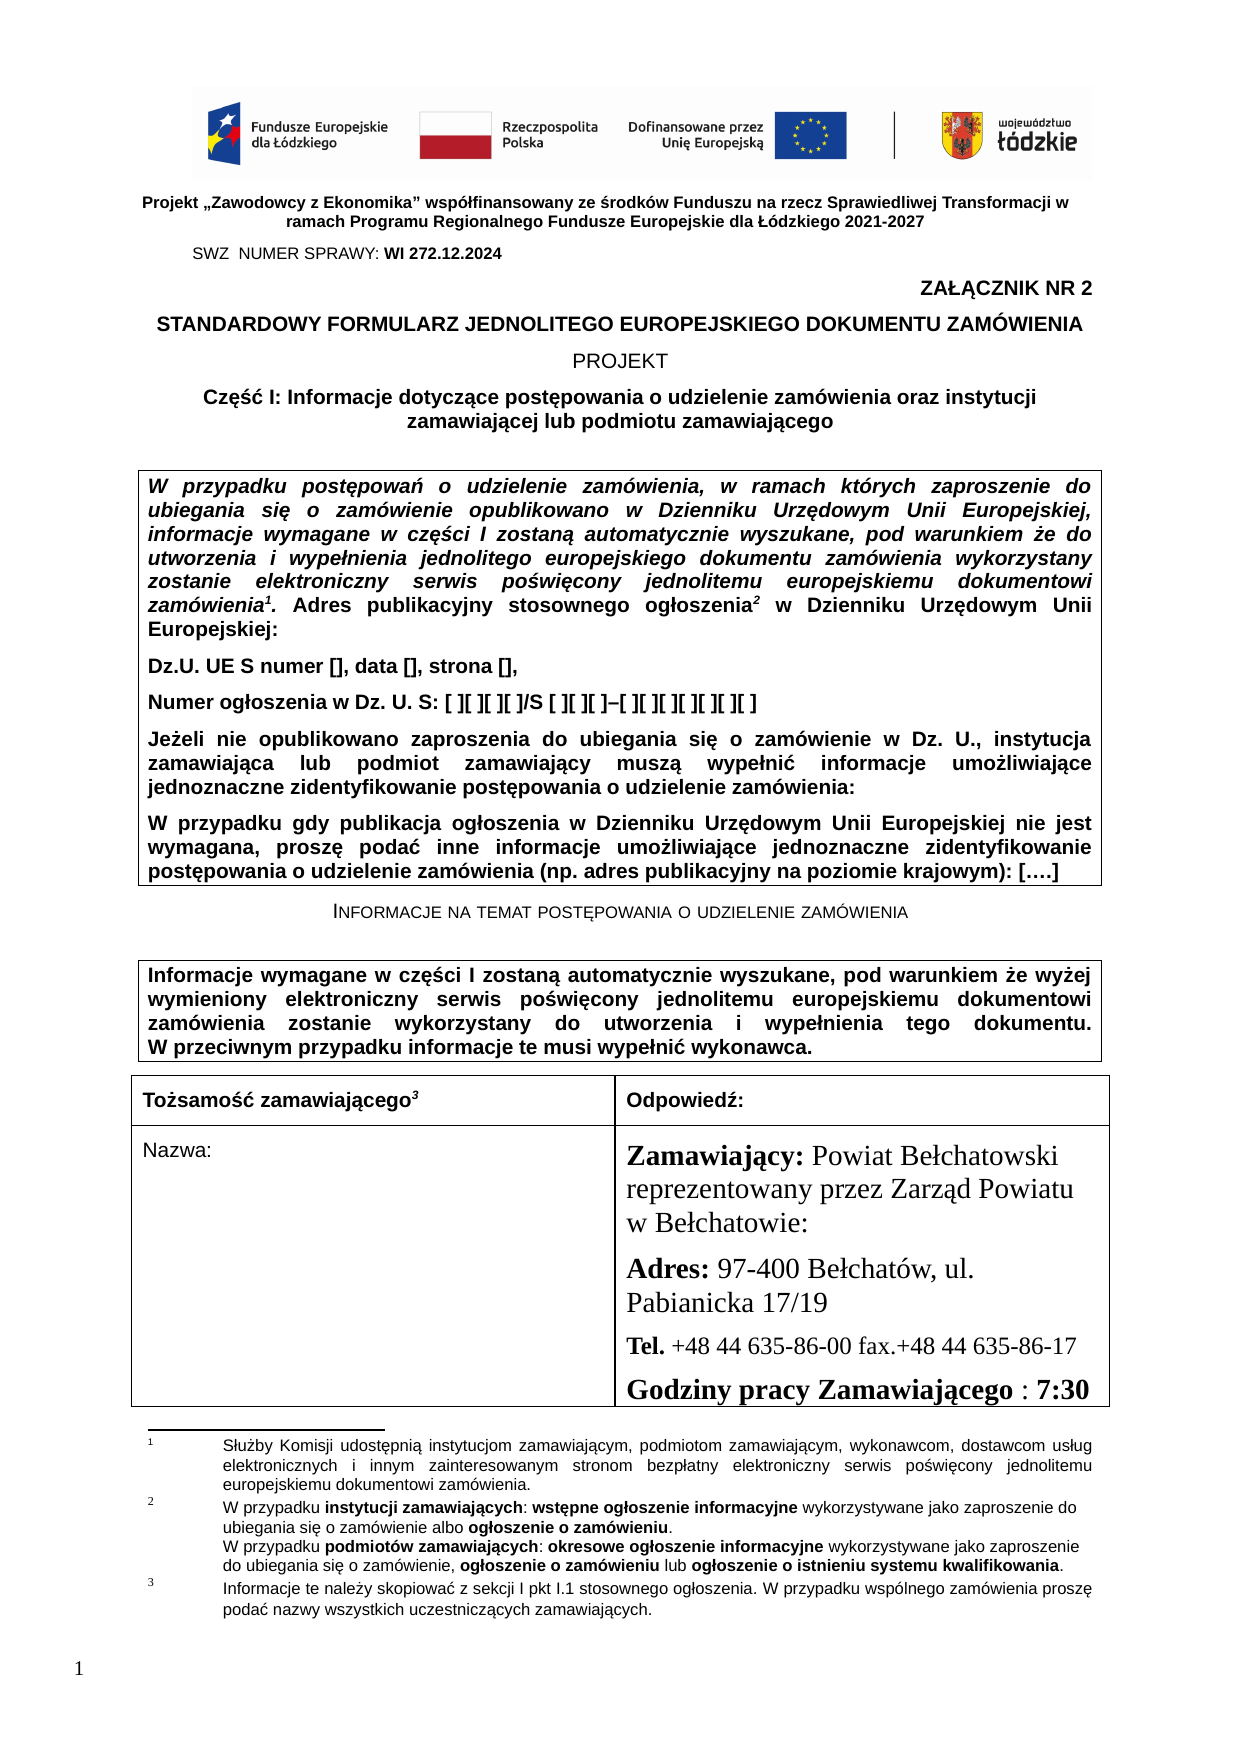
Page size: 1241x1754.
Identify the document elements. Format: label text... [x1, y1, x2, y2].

text Jeżeli nie opublikowano zaproszenia do ubiegania się o zamówienie w Dz. U., instytucja zamawiająca lub podmiot zamawiający muszą wypełnić informacje umożliwiające jednoznaczne zidentyfikowanie postępowania o udzielenie zamówienia: [139, 723, 1101, 798]
text SWZ Numer sprawy: WI 272.12.2024 [192, 244, 1093, 263]
text PROJEKT [148, 348, 1093, 372]
text Standardowy formularz jednolitego europejskiego dokumentu zamówienia [148, 312, 1093, 336]
text W przypadku instytucji zamawiających: wstępne ogłoszenie informacyjne wykorzystywane jako zaproszenie do ubiegania się o zamówienie albo ogłoszenie o zamówieniu. W przypadku podmiotów zamawiających: okresowe ogłoszenie informacyjne wykorzystywane jako zaproszenie do ubiegania się o zamówienie, ogłoszenie o zamówieniu lub ogłoszenie o istnieniu systemu kwalifikowania. [148, 1494, 1093, 1575]
text Numer ogłoszenia w Dz. U. S: [ ][ ][ ][ ]/S [ ][ ][ ]–[ ][ ][ ][ ][ ][ ][ ] [139, 687, 1101, 714]
title Część I: Informacje dotyczące postępowania o udzielenie zamówienia oraz instytucji zamawiającej lub podmiotu zamawiającego [148, 385, 1093, 433]
table_header Odpowiedź: [616, 1076, 1109, 1124]
text W przypadku postępowań o udzielenie zamówienia, w ramach których zaproszenie do ubiegania się o zamówienie opublikowano w Dzienniku Urzędowym Unii Europejskiej, informacje wymagane w części I zostaną automatycznie wyszukane, pod warunkiem że do utworzenia i wypełnienia jednolitego europejskiego dokumentu zamówienia wykorzystany zostanie elektroniczny serwis poświęcony jednolitemu europejskiemu dokumentowi zamówienia. Adres publikacyjny stosownego ogłoszenia w Dzienniku Urzędowym Unii Europejskiej: [139, 471, 1101, 641]
text Służby Komisji udostępnią instytucjom zamawiającym, podmiotom zamawiającym, wykonawcom, dostawcom usług elektronicznych i innym zainteresowanym stronom bezpłatny elektroniczny serwis poświęcony jednolitemu europejskiemu dokumentowi zamówienia. [148, 1436, 1093, 1494]
picture [192, 86, 1092, 181]
text Załącznik nr 2 [148, 276, 1093, 299]
table_cell Zamawiający: Powiat Bełchatowski reprezentowany przez Zarząd Powiatu w Bełchatowie: Adres: 97-400 Bełchatów, ul. Pabianicka 17/19 Tel. +48 44 635-86-00 fax.+48 44 635-86-17 Godziny pracy Zamawiającego : 7:30 [616, 1126, 1109, 1406]
title Informacje na temat postępowania o udzielenie zamówienia [148, 898, 1093, 922]
table_cell Nazwa: [132, 1126, 614, 1406]
text Dz.U. UE S numer [], data [], strona [], [139, 651, 1101, 678]
table_header Tożsamość zamawiającego [132, 1076, 614, 1124]
text W przypadku gdy publikacja ogłoszenia w Dzienniku Urzędowym Unii Europejskiej nie jest wymagana, proszę podać inne informacje umożliwiające jednoznaczne zidentyfikowanie postępowania o udzielenie zamówienia (np. adres publikacyjny na poziomie krajowym): [….] [139, 808, 1101, 885]
text Informacje wymagane w części I zostaną automatycznie wyszukane, pod warunkiem że wyżej wymieniony elektroniczny serwis poświęcony jednolitemu europejskiemu dokumentowi zamówienia zostanie wykorzystany do utworzenia i wypełnienia tego dokumentu. W przeciwnym przypadku informacje te musi wypełnić wykonawca. [139, 961, 1101, 1061]
